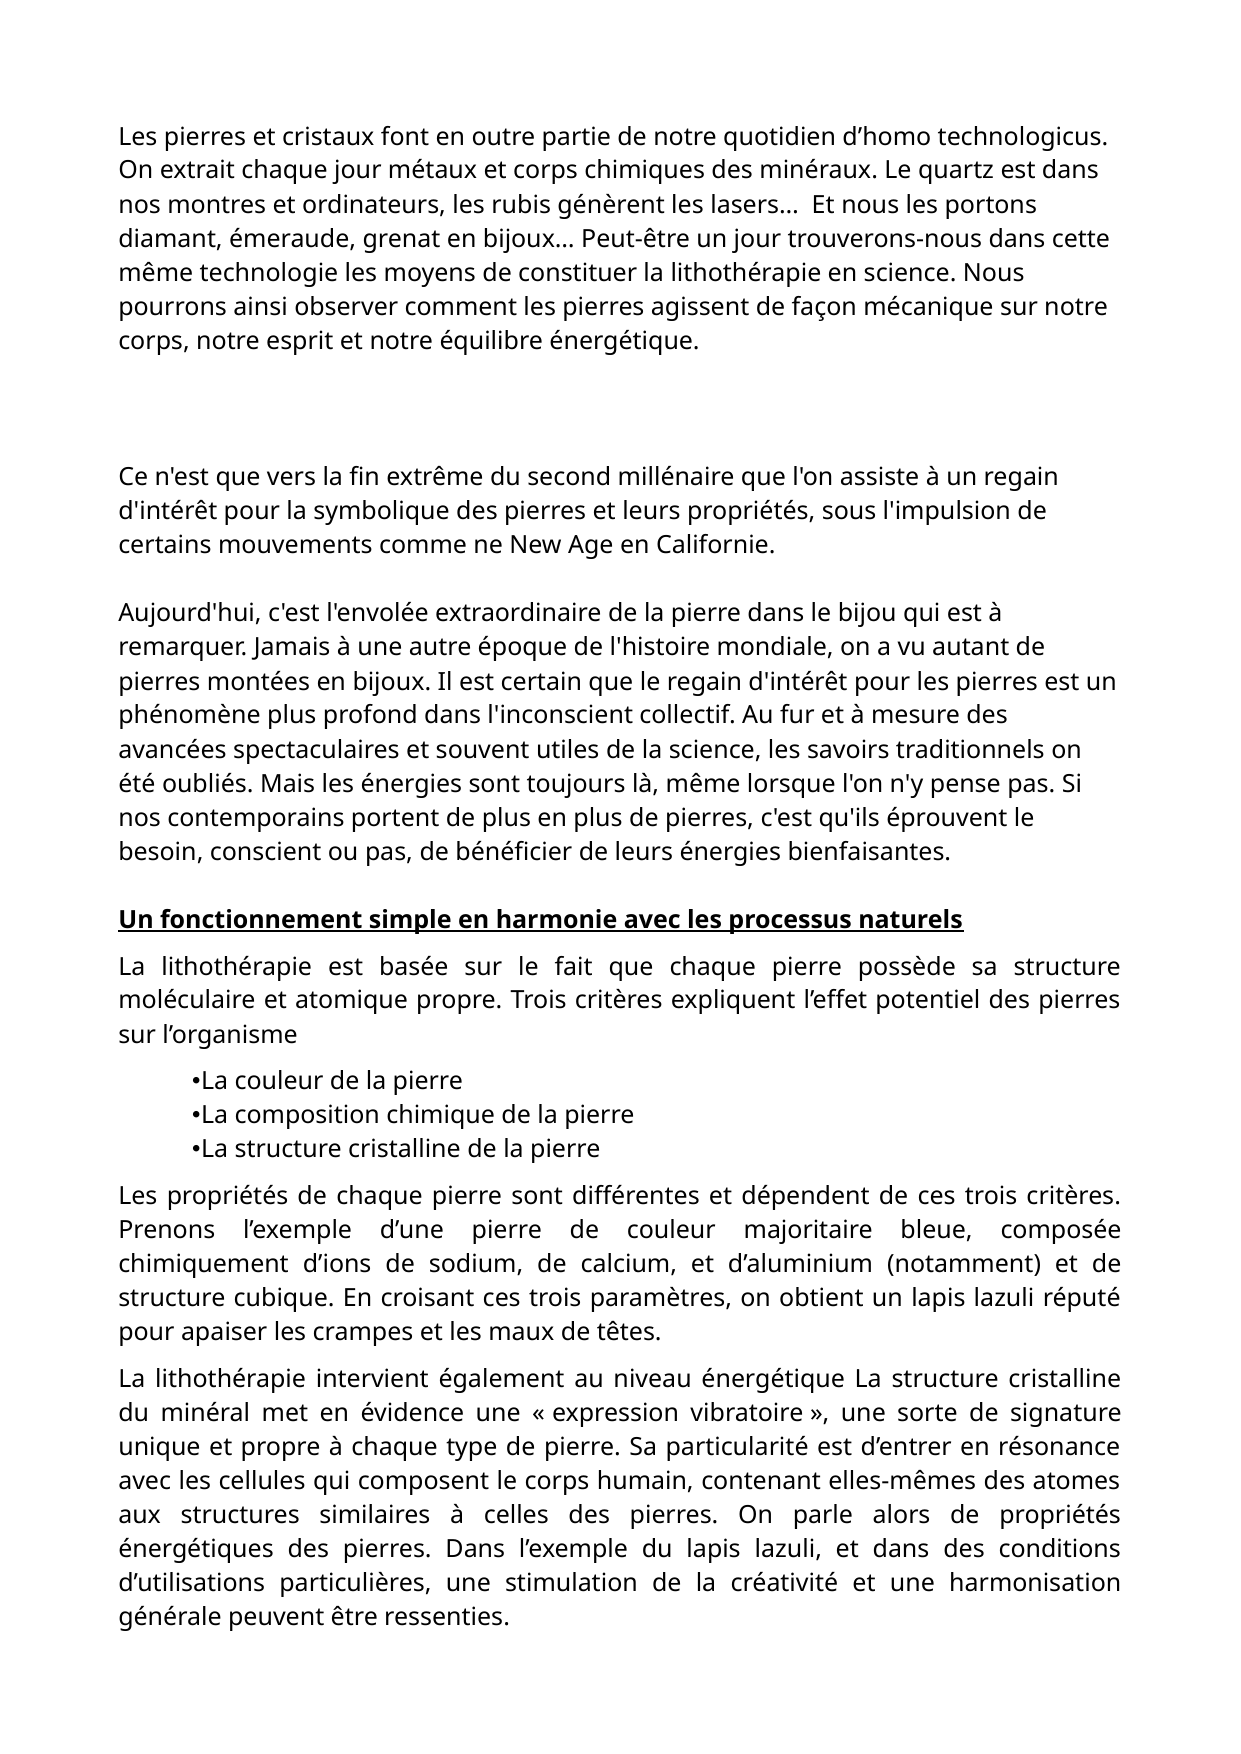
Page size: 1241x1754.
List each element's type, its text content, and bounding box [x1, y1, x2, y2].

text Ce n'est que vers la fin extrême du second millénaire que l'on assiste à un regain d'intérêt pour la symbolique des pierres et leurs propriétés, sous l'impulsion de certains mouvements comme ne New Age en Californie. [118, 459, 1122, 561]
text Un fonctionnement simple en harmonie avec les processus naturels [118, 902, 1122, 936]
list La couleur de la pierre [118, 1063, 1122, 1097]
text La lithothérapie intervient également au niveau énergétique La structure cristalline du minéral met en évidence une « expression vibratoire », une sorte de signature unique et propre à chaque type de pierre. Sa particularité est d’entrer en résonance avec les cellules qui composent le corps humain, contenant elles-mêmes des atomes aux structures similaires à celles des pierres. On parle alors de propriétés énergétiques des pierres. Dans l’exemple du lapis lazuli, et dans des conditions d’utilisations particulières, une stimulation de la créativité et une harmonisation générale peuvent être ressenties. [118, 1360, 1122, 1633]
text Les propriétés de chaque pierre sont différentes et dépendent de ces trois critères. Prenons l’exemple d’une pierre de couleur majoritaire bleue, composée chimiquement d’ions de sodium, de calcium, et d’aluminium (notamment) et de structure cubique. En croisant ces trois paramètres, on obtient un lapis lazuli réputé pour apaiser les crampes et les maux de têtes. [118, 1177, 1122, 1348]
list La structure cristalline de la pierre [118, 1131, 1122, 1165]
text Les pierres et cristaux font en outre partie de notre quotidien d’homo technologicus. On extrait chaque jour métaux et corps chimiques des minéraux. Le quartz est dans nos montres et ordinateurs, les rubis génèrent les lasers… Et nous les portons diamant, émeraude, grenat en bijoux… Peut-être un jour trouverons-nous dans cette même technologie les moyens de constituer la lithothérapie en science. Nous pourrons ainsi observer comment les pierres agissent de façon mécanique sur notre corps, notre esprit et notre équilibre énergétique. [118, 118, 1122, 357]
list La composition chimique de la pierre [118, 1097, 1122, 1131]
text La lithothérapie est basée sur le fait que chaque pierre possède sa structure moléculaire et atomique propre. Trois critères expliquent l’effet potentiel des pierres sur l’organisme [118, 948, 1122, 1050]
text Aujourd'hui, c'est l'envolée extraordinaire de la pierre dans le bijou qui est à remarquer. Jamais à une autre époque de l'histoire mondiale, on a vu autant de pierres montées en bijoux. Il est certain que le regain d'intérêt pour les pierres est un phénomène plus profond dans l'inconscient collectif. Au fur et à mesure des avancées spectaculaires et souvent utiles de la science, les savoirs traditionnels on été oubliés. Mais les énergies sont toujours là, même lorsque l'on n'y pense pas. Si nos contemporains portent de plus en plus de pierres, c'est qu'ils éprouvent le besoin, conscient ou pas, de bénéficier de leurs énergies bienfaisantes. [118, 595, 1122, 867]
